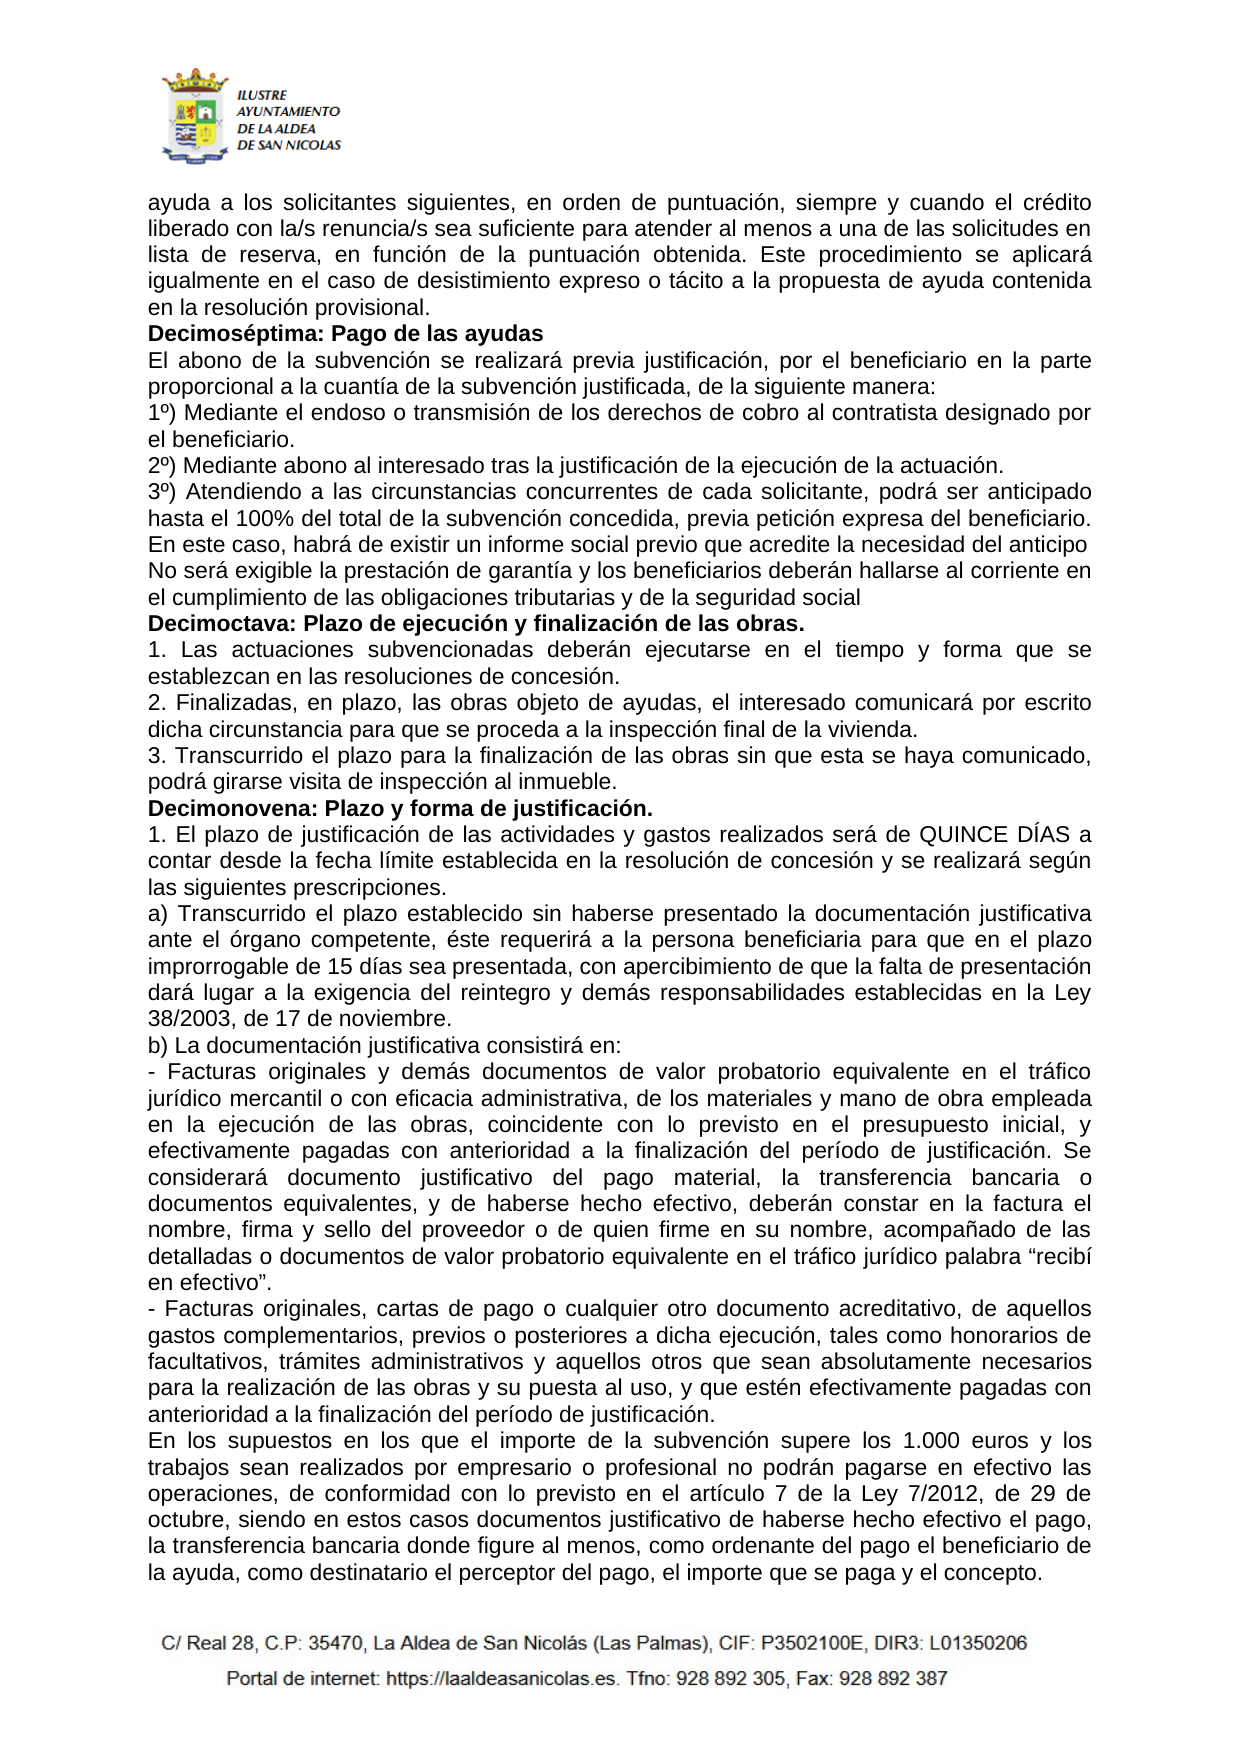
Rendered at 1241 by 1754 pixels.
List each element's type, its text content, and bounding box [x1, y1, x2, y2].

text El abono de la subvención se realizará previa justificación, por el beneficiario en la parte proporcional a la cuantía de la subvención justificada, de la siguiente manera: [148, 347, 1093, 399]
text - Facturas originales y demás documentos de valor probatorio equivalente en el tráfico jurídico mercantil o con eficacia administrativa, de los materiales y mano de obra empleada en la ejecución de las obras, coincidente con lo previsto en el presupuesto inicial, y efectivamente pagadas con anterioridad a la finalización del período de justificación. Se considerará documento justificativo del pago material, la transferencia bancaria o documentos equivalentes, y de haberse hecho efectivo, deberán constar en la factura el nombre, firma y sello del proveedor o de quien firme en su nombre, acompañado de las detalladas o documentos de valor probatorio equivalente en el tráfico jurídico palabra “recibí en efectivo”. [148, 1058, 1093, 1295]
text 3º) Atendiendo a las circunstancias concurrentes de cada solicitante, podrá ser anticipado hasta el 100% del total de la subvención concedida, previa petición expresa del beneficiario. En este caso, habrá de existir un informe social previo que acredite la necesidad del anticipo [148, 478, 1093, 557]
text En los supuestos en los que el importe de la subvención supere los 1.000 euros y los trabajos sean realizados por empresario o profesional no podrán pagarse en efectivo las operaciones, de conformidad con lo previsto en el artículo 7 de la Ley 7/2012, de 29 de octubre, siendo en estos casos documentos justificativo de haberse hecho efectivo el pago, la transferencia bancaria donde figure al menos, como ordenante del pago el beneficiario de la ayuda, como destinatario el perceptor del pago, el importe que se paga y el concepto. [148, 1427, 1093, 1585]
text ayuda a los solicitantes siguientes, en orden de puntuación, siempre y cuando el crédito liberado con la/s renuncia/s sea suficiente para atender al menos a una de las solicitudes en lista de reserva, en función de la puntuación obtenida. Este procedimiento se aplicará igualmente en el caso de desistimiento expreso o tácito a la propuesta de ayuda contenida en la resolución provisional. [148, 188, 1093, 320]
picture [149, 1627, 1034, 1694]
text Decimoctava: Plazo de ejecución y finalización de las obras. [148, 610, 1093, 636]
text Decimoséptima: Pago de las ayudas [148, 320, 1093, 347]
text No será exigible la prestación de garantía y los beneficiarios deberán hallarse al corriente en el cumplimiento de las obligaciones tributarias y de la seguridad social [148, 557, 1093, 610]
text 2. Finalizadas, en plazo, las obras objeto de ayudas, el interesado comunicará por escrito dicha circunstancia para que se proceda a la inspección final de la vivienda. [148, 689, 1093, 742]
text 2º) Mediante abono al interesado tras la justificación de la ejecución de la actuación. [148, 452, 1093, 478]
text b) La documentación justificativa consistirá en: [148, 1032, 1093, 1058]
text a) Transcurrido el plazo establecido sin haberse presentado la documentación justificativa ante el órgano competente, éste requerirá a la persona beneficiaria para que en el plazo improrrogable de 15 días sea presentada, con apercibimiento de que la falta de presentación dará lugar a la exigencia del reintegro y demás responsabilidades establecidas en la Ley 38/2003, de 17 de noviembre. [148, 900, 1093, 1032]
text Decimonovena: Plazo y forma de justificación. [148, 794, 1093, 821]
text 1. El plazo de justificación de las actividades y gastos realizados será de QUINCE DÍAS a contar desde la fecha límite establecida en la resolución de concesión y se realizará según las siguientes prescripciones. [148, 821, 1093, 900]
text 3. Transcurrido el plazo para la finalización de las obras sin que esta se haya comunicado, podrá girarse visita de inspección al inmueble. [148, 742, 1093, 794]
text 1. Las actuaciones subvencionadas deberán ejecutarse en el tiempo y forma que se establezcan en las resoluciones de concesión. [148, 636, 1093, 689]
text - Facturas originales, cartas de pago o cualquier otro documento acreditativo, de aquellos gastos complementarios, previos o posteriores a dicha ejecución, tales como honorarios de facultativos, trámites administrativos y aquellos otros que sean absolutamente necesarios para la realización de las obras y su puesta al uso, y que estén efectivamente pagadas con anterioridad a la finalización del período de justificación. [148, 1295, 1093, 1427]
text 1º) Mediante el endoso o transmisión de los derechos de cobro al contratista designado por el beneficiario. [148, 399, 1093, 452]
picture [148, 60, 357, 172]
